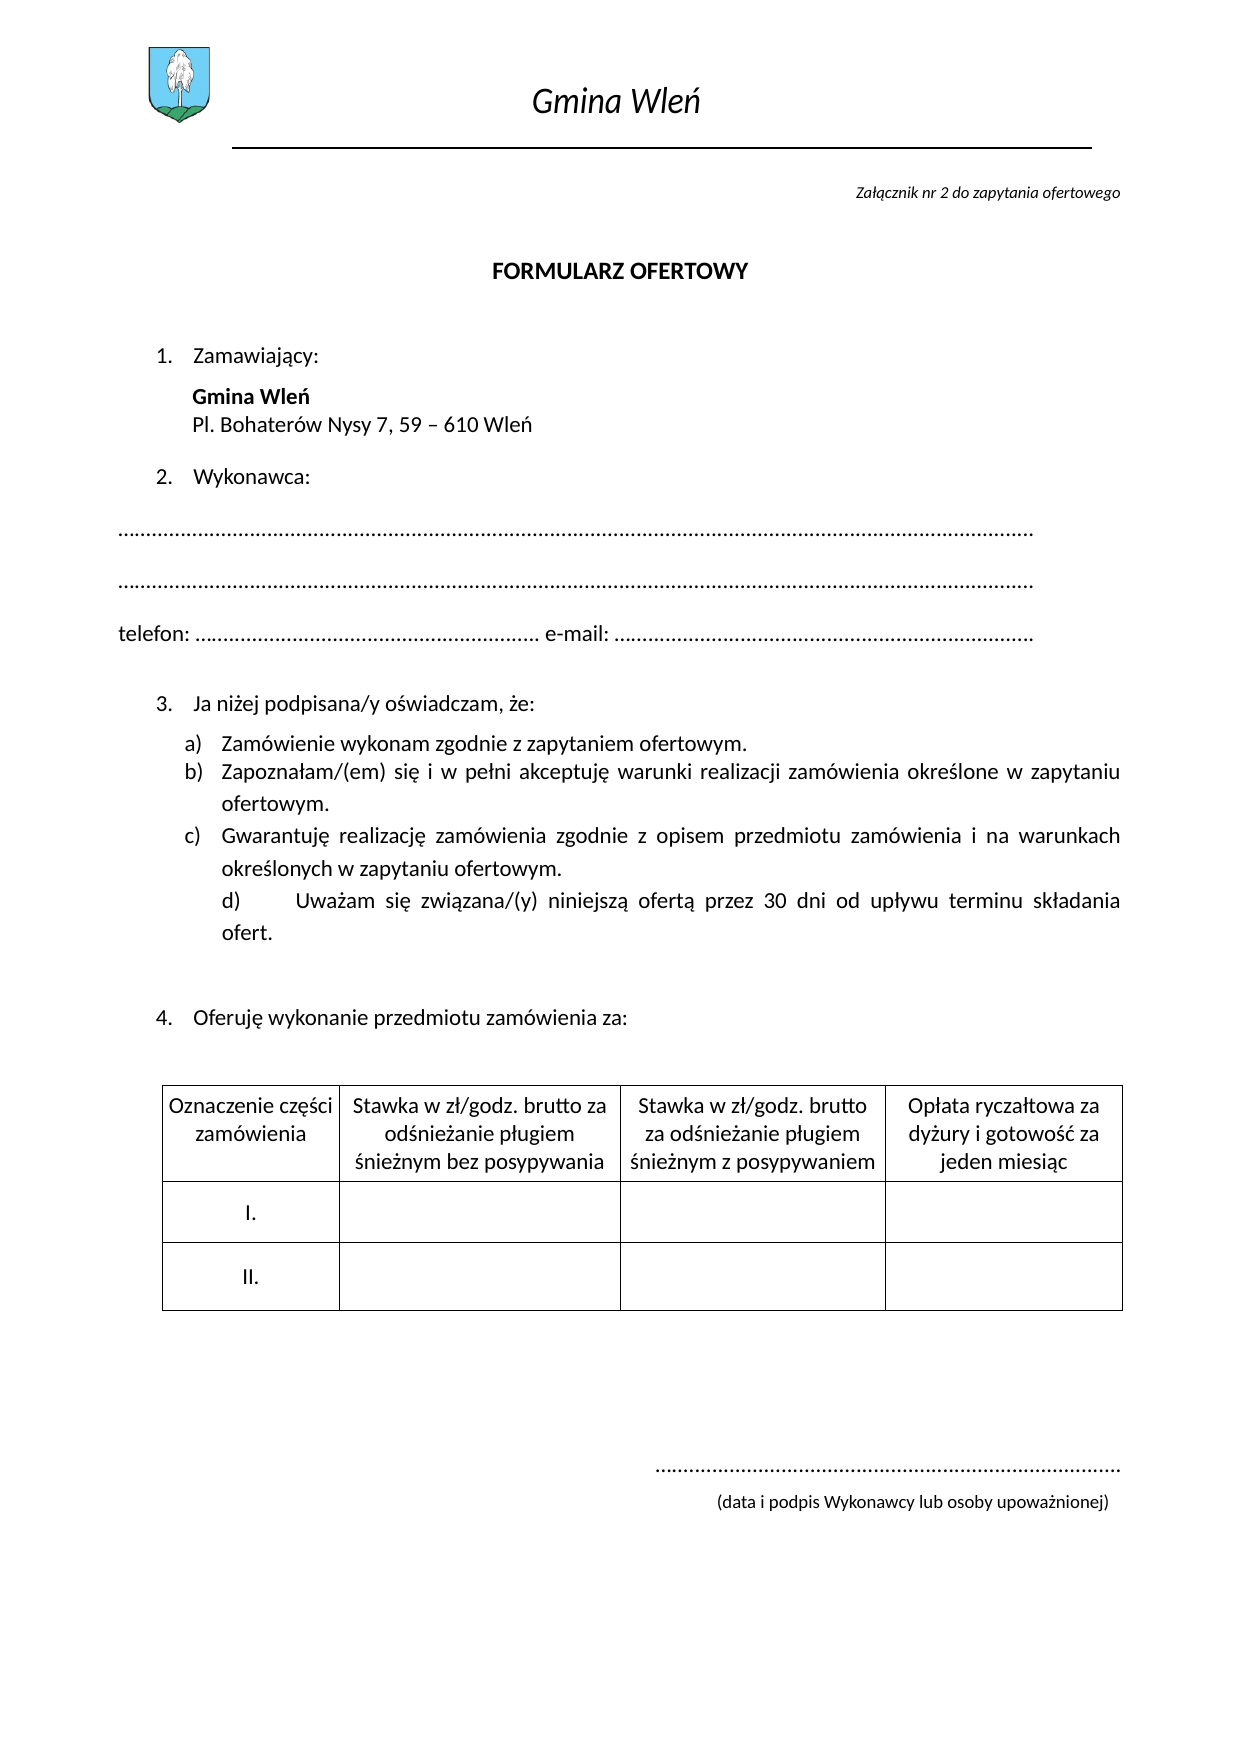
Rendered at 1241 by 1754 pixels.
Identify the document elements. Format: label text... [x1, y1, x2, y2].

list Uważam się związana/(y) niniejszą ofertą przez 30 dni od upływu terminu składania ofert. [222, 886, 1122, 946]
text Pl. Bohaterów Nysy 7, 59 – 610 Wleń [192, 410, 1122, 438]
table_cell [886, 1243, 1122, 1310]
table_header Stawka w zł/godz. brutto za odśnieżanie pługiem śnieżnym bez posypywania [340, 1086, 620, 1181]
table_header Oznaczenie części zamówienia [163, 1086, 339, 1181]
table_cell [621, 1243, 885, 1310]
table_header Opłata ryczałtowa za dyżury i gotowość za jeden miesiąc [886, 1086, 1122, 1181]
list Gwarantuję realizację zamówienia zgodnie z opisem przedmiotu zamówienia i na warunkach określonych w zapytaniu ofertowym. [184, 822, 1122, 882]
list Zamówienie wykonam zgodnie z zapytaniem ofertowym. [184, 729, 1122, 757]
text telefon: …......................................................... e-mail: …...................................................................... [118, 619, 1122, 647]
table_cell I. [163, 1182, 339, 1242]
text (data i podpis Wykonawcy lub osoby upoważnionej) [118, 1490, 1122, 1513]
text Załącznik nr 2 do zapytania ofertowego [118, 182, 1122, 202]
list Ja niżej podpisana/y oświadczam, że: [156, 689, 1122, 717]
table_header Stawka w zł/godz. brutto za odśnieżanie pługiem śnieżnym z posypywaniem [621, 1086, 885, 1181]
list Oferuję wykonanie przedmiotu zamówienia za: [156, 1003, 1122, 1031]
table_cell [886, 1182, 1122, 1242]
text ….............................................................................. [118, 1450, 1122, 1478]
list Zapoznałam/(em) się i w pełni akceptuję warunki realizacji zamówienia określone w zapytaniu ofertowym. [184, 757, 1122, 817]
text FORMULARZ OFERTOWY [118, 256, 1122, 286]
text …............................................................................................................................................................ [118, 567, 1122, 595]
list Zamawiający: [156, 342, 1122, 369]
table_cell [340, 1243, 620, 1310]
text Gmina Wleń [192, 382, 1122, 410]
text …............................................................................................................................................................ [118, 514, 1122, 542]
table_cell II. [163, 1243, 339, 1310]
table_cell [621, 1182, 885, 1242]
list Wykonawca: [156, 462, 1122, 490]
table_cell [340, 1182, 620, 1242]
